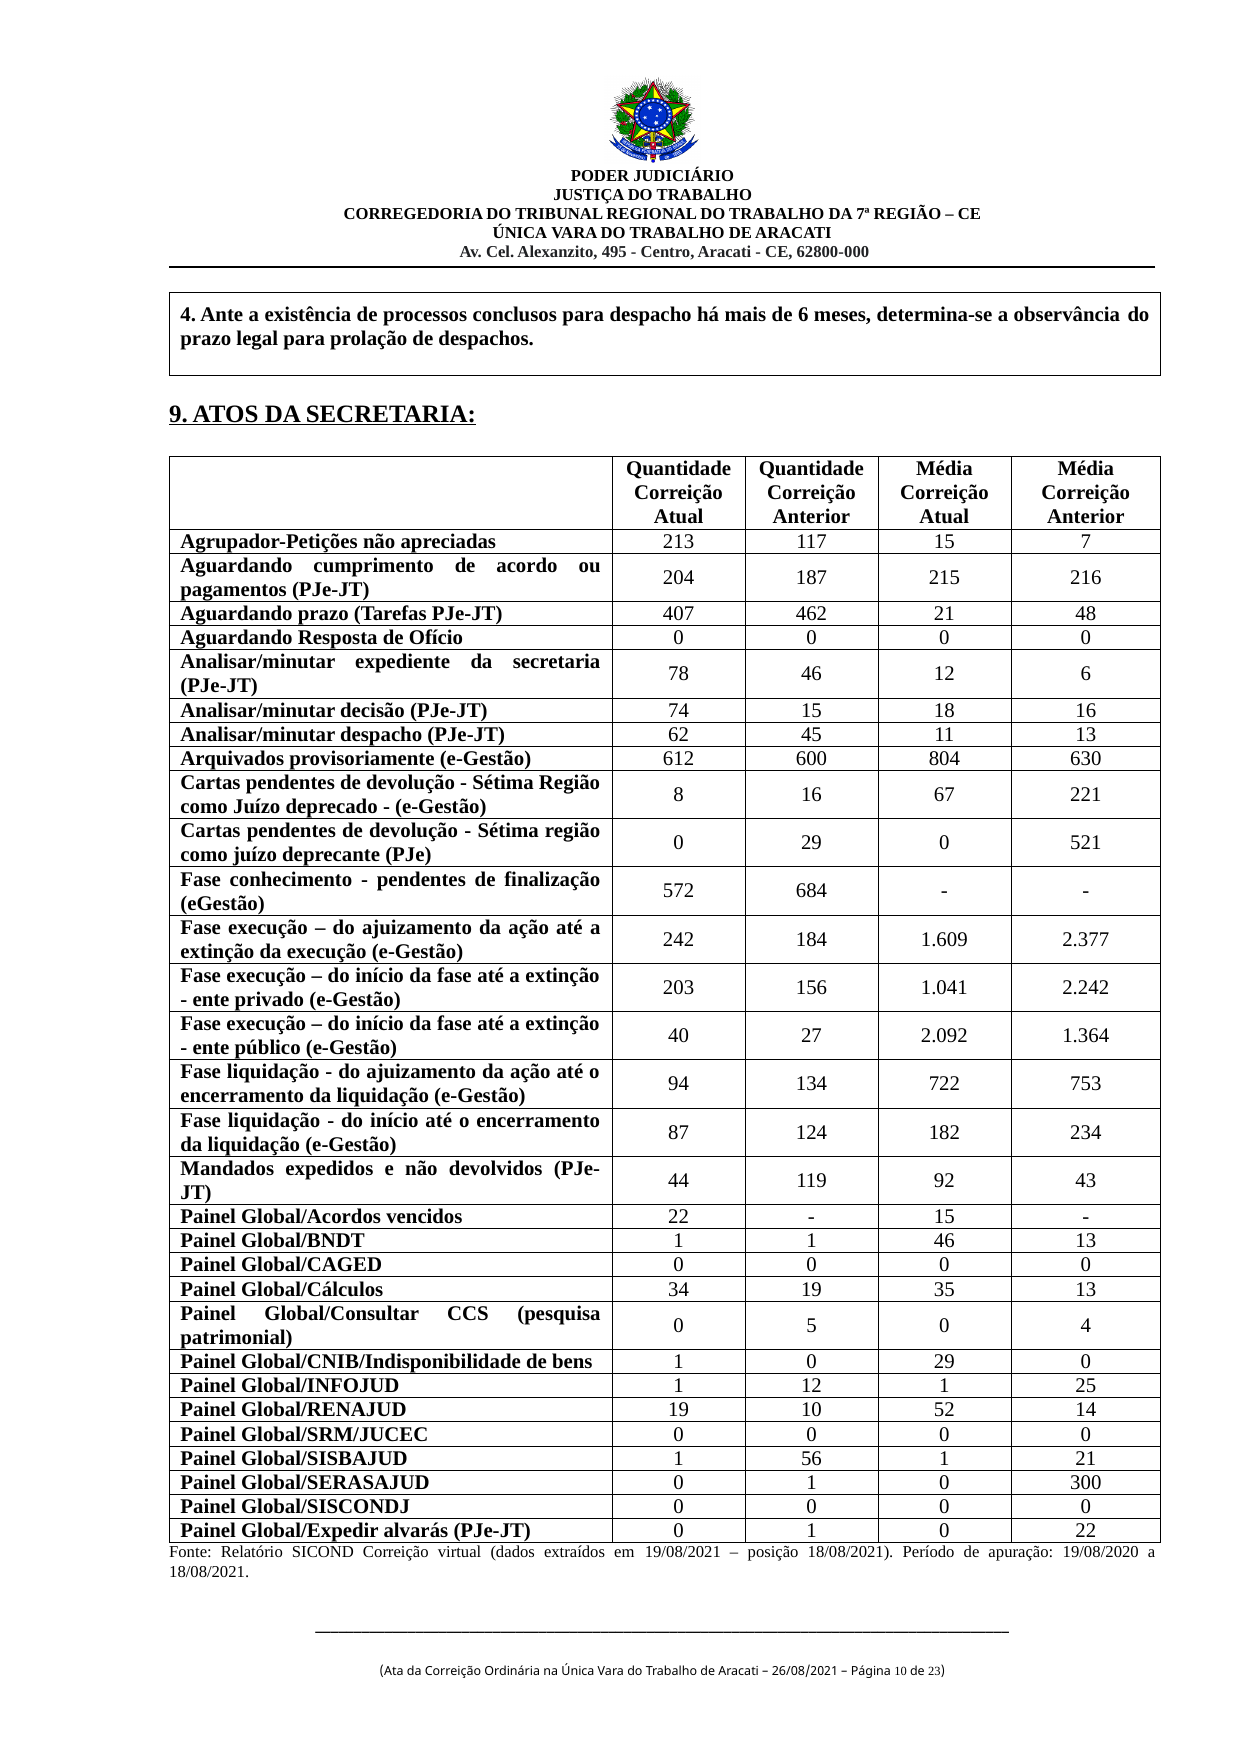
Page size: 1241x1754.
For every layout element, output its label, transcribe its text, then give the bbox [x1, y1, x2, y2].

table_cell 13 [1012, 1277, 1160, 1301]
table_cell Painel Global/Acordos vencidos [170, 1205, 612, 1228]
table_cell 4 [1012, 1302, 1160, 1349]
table_cell 203 [613, 964, 745, 1011]
table_cell 22 [613, 1205, 745, 1228]
table_cell 0 [613, 626, 745, 649]
table_cell 216 [1012, 554, 1160, 601]
table_cell 242 [613, 916, 745, 963]
table_cell 0 [613, 1471, 745, 1494]
table_cell 62 [613, 723, 745, 746]
table_cell 213 [613, 530, 745, 553]
table_cell Painel Global/SISBAJUD [170, 1447, 612, 1470]
text Fonte: Relatório SICOND Correição virtual (dados extraídos em 19/08/2021 – posição 18/08/2021). Período de apuração: 19/08/2020 a 18/08/2021. [169, 1543, 1155, 1581]
table_cell 0 [879, 1495, 1011, 1518]
table_cell Fase execução – do início da fase até a extinção - ente privado (e-Gestão) [170, 964, 612, 1011]
table_cell 1 [879, 1447, 1011, 1470]
table_cell 11 [879, 723, 1011, 746]
table_cell Aguardando prazo (Tarefas PJe-JT) [170, 602, 612, 625]
table_cell 0 [1012, 1422, 1160, 1446]
table_header Média Correição Anterior [1012, 457, 1160, 528]
table_cell 1 [613, 1374, 745, 1397]
table_cell 0 [1012, 1350, 1160, 1373]
table_cell 92 [879, 1157, 1011, 1204]
table_cell Fase liquidação - do início até o encerramento da liquidação (e-Gestão) [170, 1109, 612, 1156]
table_cell 521 [1012, 819, 1160, 866]
table_cell 18 [879, 699, 1011, 722]
table_cell Analisar/minutar decisão (PJe-JT) [170, 699, 612, 722]
table_cell Painel Global/SRM/JUCEC [170, 1422, 612, 1446]
table_cell 52 [879, 1398, 1011, 1421]
table_cell Agrupador-Petições não apreciadas [170, 530, 612, 553]
table_cell 119 [746, 1157, 878, 1204]
table_cell Cartas pendentes de devolução - Sétima Região como Juízo deprecado - (e-Gestão) [170, 771, 612, 818]
table_cell 0 [746, 1350, 878, 1373]
table_cell 221 [1012, 771, 1160, 818]
table_cell 134 [746, 1060, 878, 1107]
table_cell 1 [746, 1471, 878, 1494]
table_cell 27 [746, 1012, 878, 1059]
table_cell 0 [613, 1253, 745, 1276]
table_cell 0 [879, 819, 1011, 866]
table_cell Arquivados provisoriamente (e-Gestão) [170, 747, 612, 770]
table_cell 1.364 [1012, 1012, 1160, 1059]
table_cell 78 [613, 650, 745, 697]
table_cell 0 [879, 1253, 1011, 1276]
table_cell 1 [879, 1374, 1011, 1397]
table_cell 0 [613, 1519, 745, 1542]
table_cell 74 [613, 699, 745, 722]
table_cell 7 [1012, 530, 1160, 553]
table_cell 804 [879, 747, 1011, 770]
table_cell 46 [879, 1229, 1011, 1252]
table_cell 4. Ante a existência de processos conclusos para despacho há mais de 6 meses, determina-se a observância do prazo legal para prolação de despachos. [170, 293, 1160, 374]
table_cell 0 [746, 1422, 878, 1446]
table_cell 21 [1012, 1447, 1160, 1470]
table_cell 15 [879, 1205, 1011, 1228]
table_cell - [879, 867, 1011, 914]
table_cell 19 [613, 1398, 745, 1421]
table_cell Painel Global/SERASAJUD [170, 1471, 612, 1494]
table_cell 5 [746, 1302, 878, 1349]
table_cell 8 [613, 771, 745, 818]
table_cell 43 [1012, 1157, 1160, 1204]
table_cell Fase execução – do início da fase até a extinção - ente público (e-Gestão) [170, 1012, 612, 1059]
table_cell 35 [879, 1277, 1011, 1301]
table_cell 215 [879, 554, 1011, 601]
table_cell 0 [1012, 1495, 1160, 1518]
table_cell 0 [879, 1422, 1011, 1446]
table_cell Painel Global/BNDT [170, 1229, 612, 1252]
table_cell 684 [746, 867, 878, 914]
table_cell 182 [879, 1109, 1011, 1156]
table_cell 10 [746, 1398, 878, 1421]
table_cell 46 [746, 650, 878, 697]
table_cell Aguardando Resposta de Ofício [170, 626, 612, 649]
table_cell Cartas pendentes de devolução - Sétima região como juízo deprecante (PJe) [170, 819, 612, 866]
table_cell 19 [746, 1277, 878, 1301]
table_cell 87 [613, 1109, 745, 1156]
table_cell 0 [879, 1519, 1011, 1542]
table_cell 6 [1012, 650, 1160, 697]
table_cell 44 [613, 1157, 745, 1204]
table_cell 2.242 [1012, 964, 1160, 1011]
table_cell 1 [746, 1229, 878, 1252]
table_cell 0 [613, 819, 745, 866]
table_cell 124 [746, 1109, 878, 1156]
table_cell 45 [746, 723, 878, 746]
table_cell Fase execução – do ajuizamento da ação até a extinção da execução (e-Gestão) [170, 916, 612, 963]
table_cell 204 [613, 554, 745, 601]
table_cell 12 [746, 1374, 878, 1397]
table_cell 40 [613, 1012, 745, 1059]
table_cell Painel Global/INFOJUD [170, 1374, 612, 1397]
table_cell Fase liquidação - do ajuizamento da ação até o encerramento da liquidação (e-Gestão) [170, 1060, 612, 1107]
picture [604, 75, 700, 164]
table_cell 1 [613, 1229, 745, 1252]
text 9. ATOS DA SECRETARIA: [169, 399, 1155, 427]
table_cell Analisar/minutar despacho (PJe-JT) [170, 723, 612, 746]
table_cell Painel Global/SISCONDJ [170, 1495, 612, 1518]
table_cell 1.041 [879, 964, 1011, 1011]
table_cell 21 [879, 602, 1011, 625]
table_cell 2.377 [1012, 916, 1160, 963]
table_cell 630 [1012, 747, 1160, 770]
table_cell 0 [1012, 626, 1160, 649]
table_cell 15 [746, 699, 878, 722]
table_cell Mandados expedidos e não devolvidos (PJe-JT) [170, 1157, 612, 1204]
table_cell 234 [1012, 1109, 1160, 1156]
table_header Quantidade Correição Anterior [746, 457, 878, 528]
table_cell 0 [613, 1422, 745, 1446]
table_cell 15 [879, 530, 1011, 553]
table_cell 117 [746, 530, 878, 553]
table_cell 1.609 [879, 916, 1011, 963]
table_cell 67 [879, 771, 1011, 818]
table_cell 0 [613, 1495, 745, 1518]
table_cell 0 [746, 626, 878, 649]
table_cell 2.092 [879, 1012, 1011, 1059]
table_cell Painel Global/CAGED [170, 1253, 612, 1276]
table_cell 407 [613, 602, 745, 625]
table_cell 48 [1012, 602, 1160, 625]
table_cell 25 [1012, 1374, 1160, 1397]
table_cell 13 [1012, 723, 1160, 746]
table_cell 753 [1012, 1060, 1160, 1107]
table_cell Fase conhecimento - pendentes de finalização (eGestão) [170, 867, 612, 914]
table_cell - [1012, 867, 1160, 914]
table_cell 0 [613, 1302, 745, 1349]
table_cell Analisar/minutar expediente da secretaria (PJe-JT) [170, 650, 612, 697]
table_cell 0 [879, 626, 1011, 649]
table_cell 94 [613, 1060, 745, 1107]
table_cell 156 [746, 964, 878, 1011]
table_header [170, 457, 612, 528]
table_cell Painel Global/CNIB/Indisponibilidade de bens [170, 1350, 612, 1373]
table_header Quantidade Correição Atual [613, 457, 745, 528]
table_cell Painel Global/RENAJUD [170, 1398, 612, 1421]
table_header Média Correição Atual [879, 457, 1011, 528]
table_cell 16 [1012, 699, 1160, 722]
table_cell 13 [1012, 1229, 1160, 1252]
table_cell 22 [1012, 1519, 1160, 1542]
table_cell 29 [879, 1350, 1011, 1373]
table_cell 600 [746, 747, 878, 770]
table_cell 300 [1012, 1471, 1160, 1494]
table_cell 29 [746, 819, 878, 866]
table_cell 572 [613, 867, 745, 914]
table_cell 0 [746, 1495, 878, 1518]
table_cell Painel Global/Cálculos [170, 1277, 612, 1301]
table_cell 0 [879, 1302, 1011, 1349]
table_cell 1 [746, 1519, 878, 1542]
table_cell 184 [746, 916, 878, 963]
table_cell - [1012, 1205, 1160, 1228]
table_cell 722 [879, 1060, 1011, 1107]
table_cell 0 [1012, 1253, 1160, 1276]
table_cell 0 [746, 1253, 878, 1276]
table_cell - [746, 1205, 878, 1228]
table_cell 462 [746, 602, 878, 625]
table_cell 612 [613, 747, 745, 770]
table_cell 1 [613, 1447, 745, 1470]
table_cell Painel Global/Consultar CCS (pesquisa patrimonial) [170, 1302, 612, 1349]
table_cell 187 [746, 554, 878, 601]
table_cell 14 [1012, 1398, 1160, 1421]
table_cell 12 [879, 650, 1011, 697]
table_cell 0 [879, 1471, 1011, 1494]
table_cell 56 [746, 1447, 878, 1470]
table_cell 16 [746, 771, 878, 818]
table_cell 1 [613, 1350, 745, 1373]
table_cell Aguardando cumprimento de acordo ou pagamentos (PJe-JT) [170, 554, 612, 601]
table_cell Painel Global/Expedir alvarás (PJe-JT) [170, 1519, 612, 1542]
table_cell 34 [613, 1277, 745, 1301]
